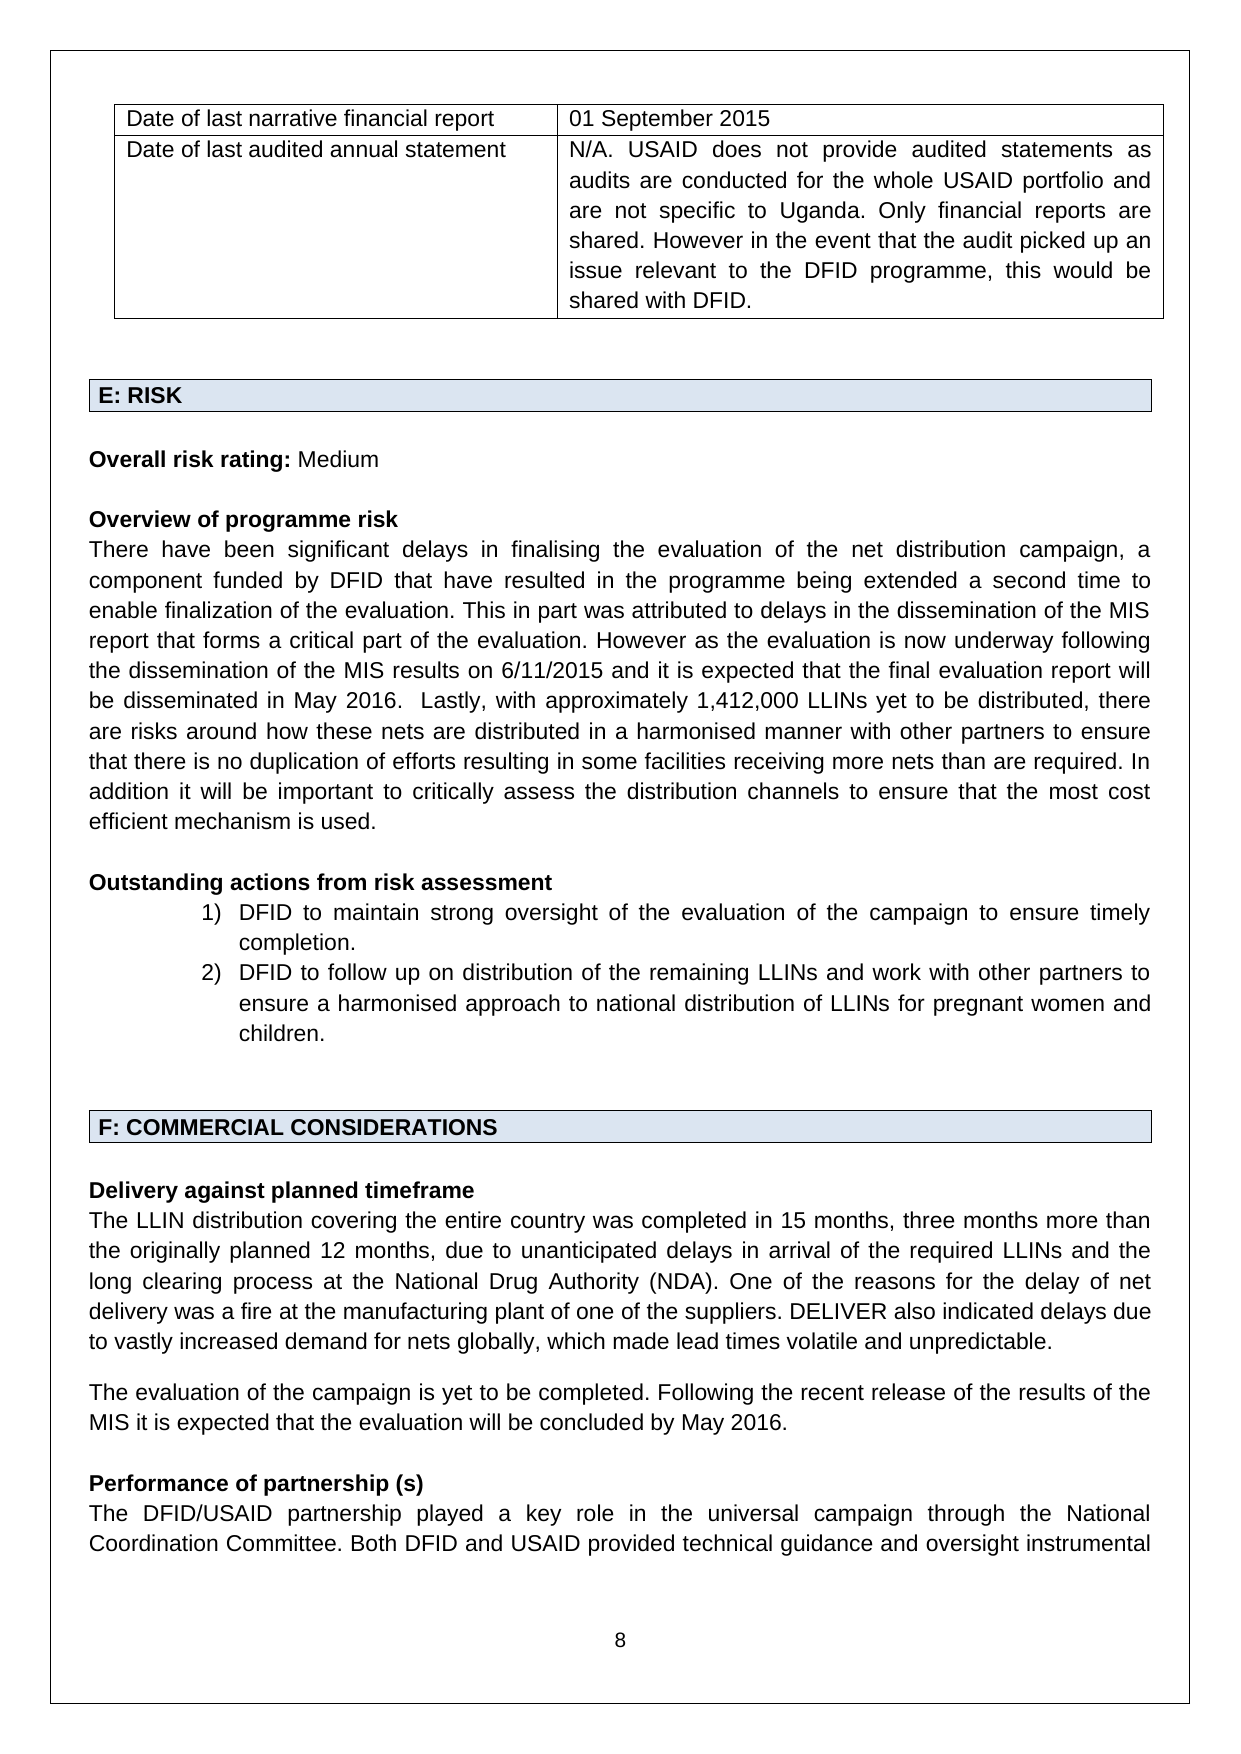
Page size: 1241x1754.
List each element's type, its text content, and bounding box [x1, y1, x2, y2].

text Overview of programme risk [89, 506, 1152, 532]
table_cell Date of last audited annual statement [115, 136, 557, 318]
text The LLIN distribution covering the entire country was completed in 15 months, three months more than the originally planned 12 months, due to unanticipated delays in arrival of the required LLINs and the long clearing process at the National Drug Authority (NDA). One of the reasons for the delay of net delivery was a fire at the manufacturing plant of one of the suppliers. DELIVER also indicated delays due to vastly increased demand for nets globally, which made lead times volatile and unpredictable. [89, 1207, 1152, 1354]
list DFID to maintain strong oversight of the evaluation of the campaign to ensure timely completion. [201, 899, 1152, 955]
text E: RISK [90, 380, 1151, 411]
text Performance of partnership (s) [89, 1470, 1152, 1496]
text Outstanding actions from risk assessment [89, 869, 1152, 895]
text The evaluation of the campaign is yet to be completed. Following the recent release of the results of the MIS it is expected that the evaluation will be concluded by May 2016. [89, 1379, 1152, 1436]
table_cell N/A. USAID does not provide audited statements as audits are conducted for the whole USAID portfolio and are not specific to Uganda. Only financial reports are shared. However in the event that the audit picked up an issue relevant to the DFID programme, this would be shared with DFID. [558, 136, 1163, 318]
text Overall risk rating: Medium [89, 446, 1152, 472]
text Delivery against planned timeframe [89, 1177, 1152, 1203]
list DFID to follow up on distribution of the remaining LLINs and work with other partners to ensure a harmonised approach to national distribution of LLINs for pregnant women and children. [201, 959, 1152, 1046]
text F: COMMERCIAL CONSIDERATIONS [90, 1111, 1151, 1142]
text The DFID/USAID partnership played a key role in the universal campaign through the National Coordination Committee. Both DFID and USAID provided technical guidance and oversight instrumental [89, 1500, 1152, 1556]
text There have been significant delays in finalising the evaluation of the net distribution campaign, a component funded by DFID that have resulted in the programme being extended a second time to enable finalization of the evaluation. This in part was attributed to delays in the dissemination of the MIS report that forms a critical part of the evaluation. However as the evaluation is now underway following the dissemination of the MIS results on 6/11/2015 and it is expected that the final evaluation report will be disseminated in May 2016. Lastly, with approximately 1,412,000 LLINs yet to be distributed, there are risks around how these nets are distributed in a harmonised manner with other partners to ensure that there is no duplication of efforts resulting in some facilities receiving more nets than are required. In addition it will be important to critically assess the distribution channels to ensure that the most cost efficient mechanism is used. [89, 536, 1152, 834]
table_header Date of last narrative financial report [115, 105, 557, 135]
table_header 01 September 2015 [558, 105, 1163, 135]
